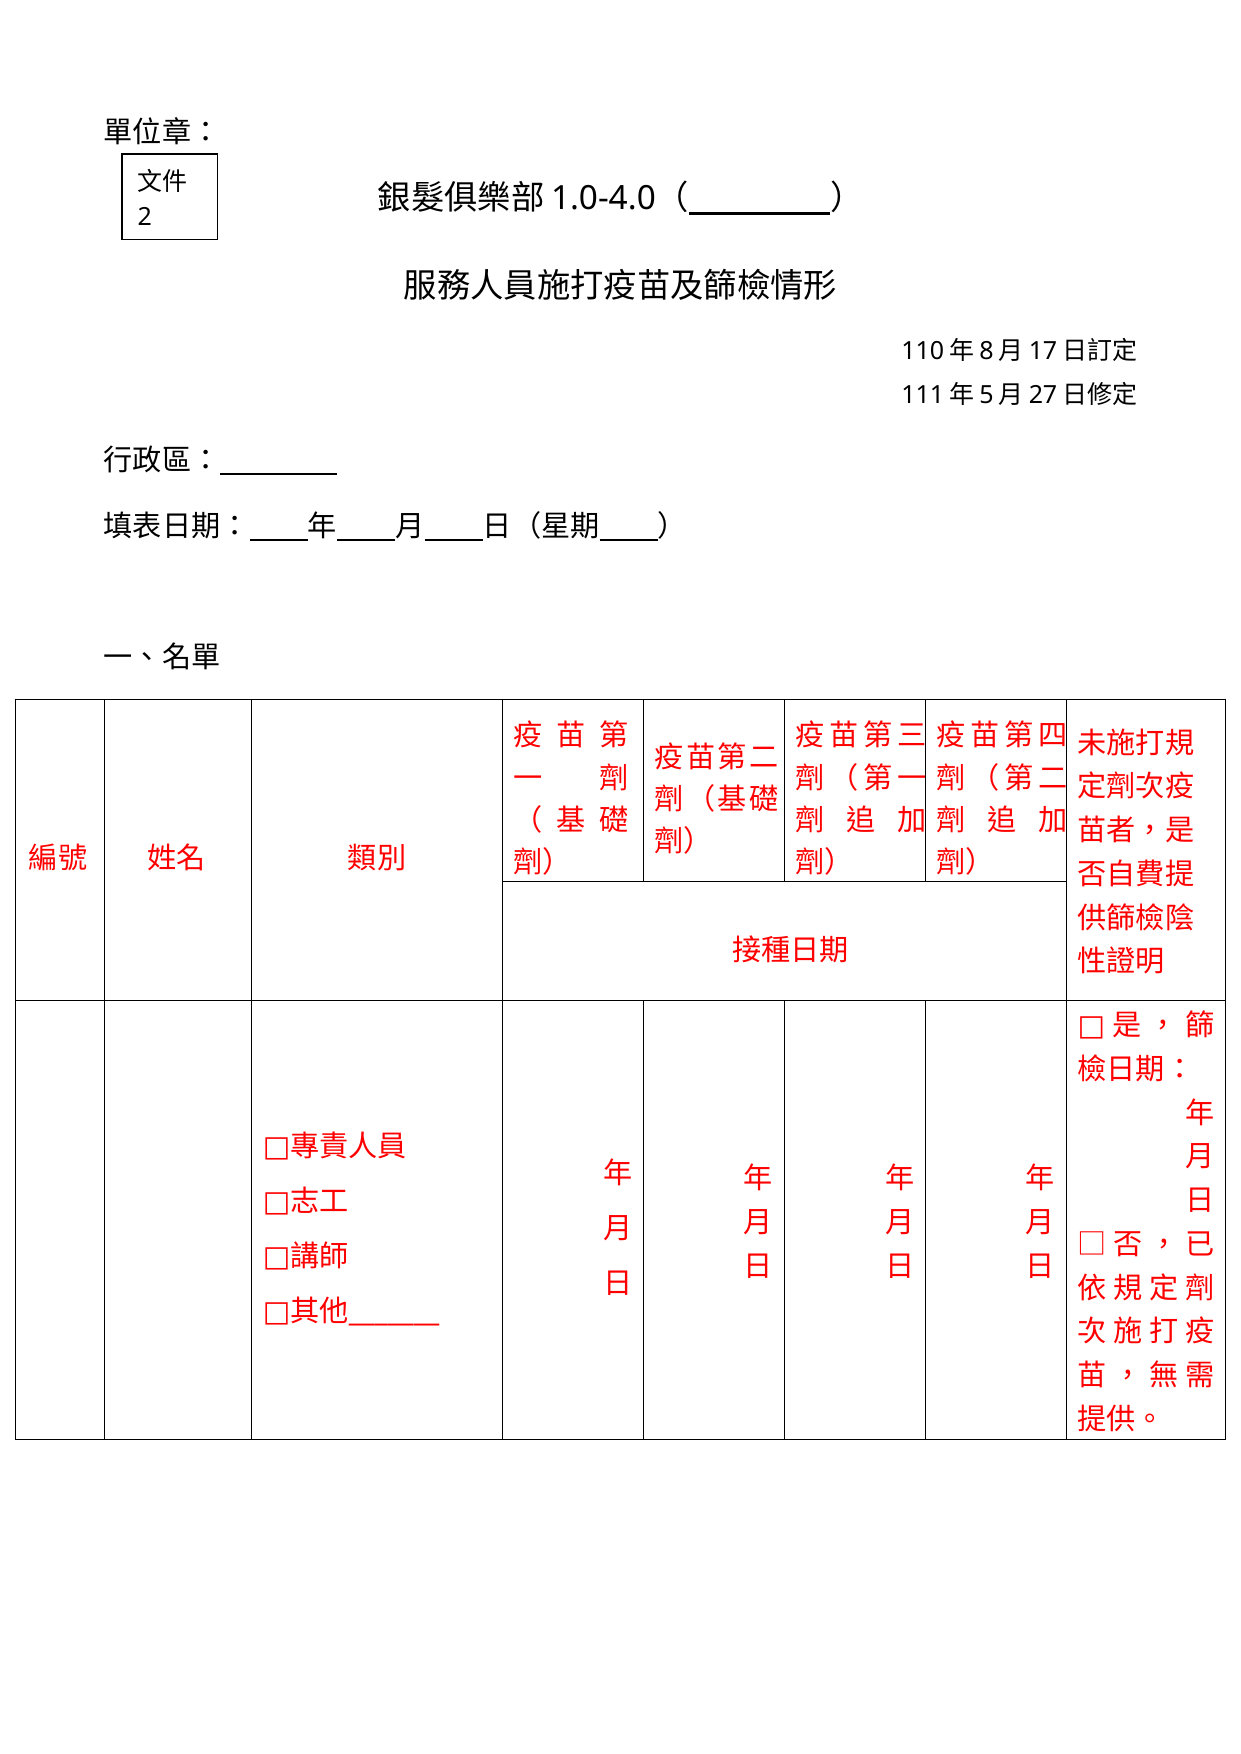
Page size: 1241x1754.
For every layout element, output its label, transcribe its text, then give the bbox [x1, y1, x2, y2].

table_cell □專責人員 □志工 □講師 □其他_______ [252, 1001, 502, 1438]
text 單位章： [103, 108, 1166, 152]
text 110年8月17日訂定 [103, 327, 1137, 370]
text 文件2 [137, 162, 203, 232]
text 銀髮俱樂部1.0-4.0（ ） [103, 152, 1137, 239]
table_cell □是，篩檢日期： 年 月 日 □否，已依規定劑次施打疫苗，無需提供。 [1067, 1001, 1225, 1438]
table_cell 年 月 日 [785, 1001, 925, 1438]
table_header 姓名 [105, 700, 251, 1000]
table_header 疫苗第三劑（第一劑追加劑） [785, 700, 925, 881]
table_cell 接種日期 [503, 882, 1066, 1000]
table_header 疫苗第二劑（基礎劑） [644, 700, 784, 881]
table_cell 年 月 日 [503, 1001, 643, 1438]
table_header 疫苗第一劑（基礎劑） [503, 700, 643, 881]
table_cell [16, 1001, 104, 1438]
text 服務人員施打疫苗及篩檢情形 [103, 239, 1137, 327]
text 行政區： [103, 436, 1137, 480]
text 一、名單 [103, 633, 1152, 677]
table_header 類別 [252, 700, 502, 1000]
table_header 編號 [16, 700, 104, 1000]
table_cell [105, 1001, 251, 1438]
table_header 疫苗第四劑（第二劑追加劑） [926, 700, 1066, 881]
table_cell 年 月 日 [926, 1001, 1066, 1438]
text 填表日期： 年 月 日（星期 ） [103, 502, 1137, 545]
text 111年5月27日修定 [103, 370, 1137, 414]
table_header 未施打規定劑次疫苗者，是否自費提供篩檢陰性證明 [1067, 700, 1225, 1000]
table_cell 年 月 日 [644, 1001, 784, 1438]
